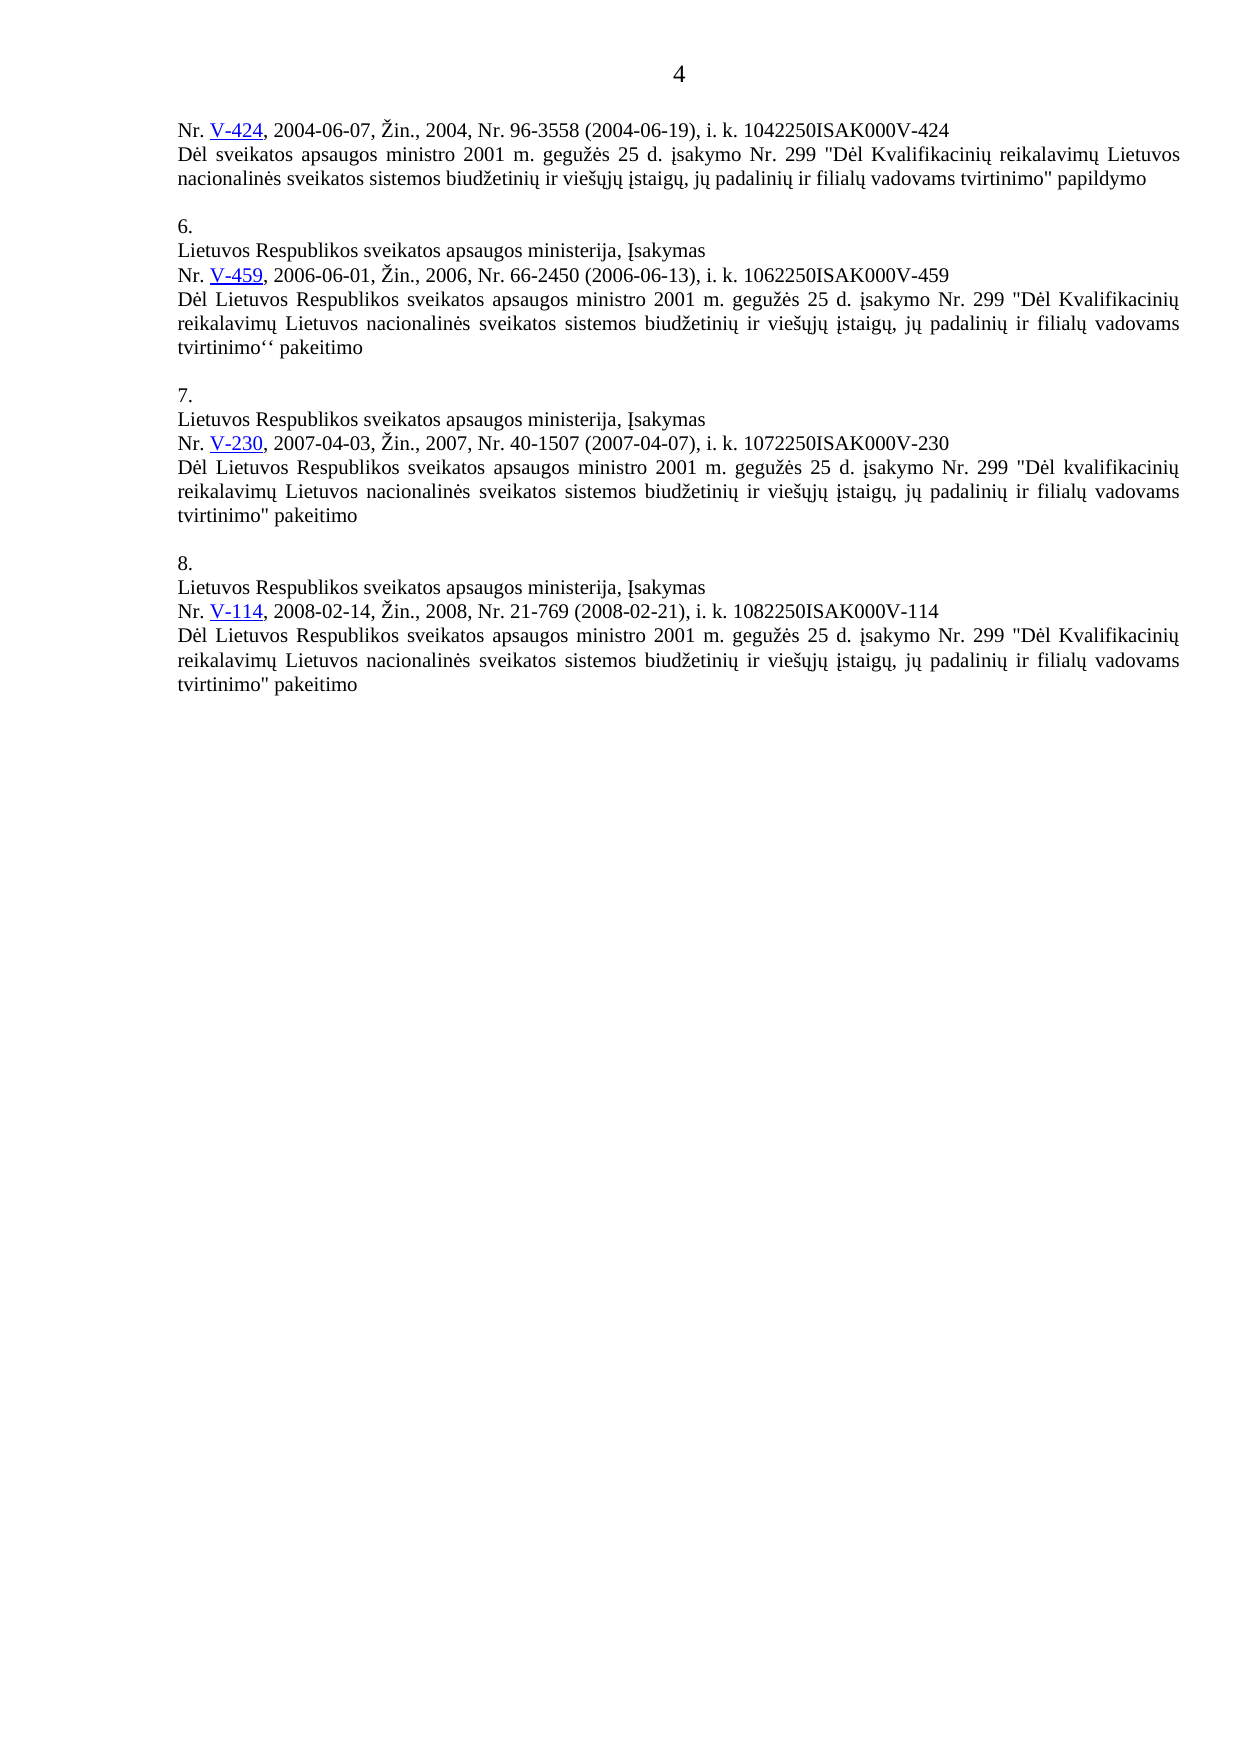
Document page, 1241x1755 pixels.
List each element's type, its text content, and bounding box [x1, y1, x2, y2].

text Nr. V-230, 2007-04-03, Žin., 2007, Nr. 40-1507 (2007-04-07), i. k. 1072250ISAK000V-230 [177, 431, 1181, 455]
text 8. [177, 551, 1181, 575]
text Lietuvos Respublikos sveikatos apsaugos ministerija, Įsakymas [177, 238, 1181, 262]
text Dėl Lietuvos Respublikos sveikatos apsaugos ministro 2001 m. gegužės 25 d. įsakymo Nr. 299 "Dėl Kvalifikacinių reikalavimų Lietuvos nacionalinės sveikatos sistemos biudžetinių ir viešųjų įstaigų, jų padalinių ir filialų vadovams tvirtinimo" pakeitimo [177, 623, 1181, 696]
text 7. [177, 383, 1181, 407]
text Nr. V-114, 2008-02-14, Žin., 2008, Nr. 21-769 (2008-02-21), i. k. 1082250ISAK000V-114 [177, 599, 1181, 623]
text Dėl Lietuvos Respublikos sveikatos apsaugos ministro 2001 m. gegužės 25 d. įsakymo Nr. 299 "Dėl Kvalifikacinių reikalavimų Lietuvos nacionalinės sveikatos sistemos biudžetinių ir viešųjų įstaigų, jų padalinių ir filialų vadovams tvirtinimo‘‘ pakeitimo [177, 287, 1181, 359]
text Lietuvos Respublikos sveikatos apsaugos ministerija, Įsakymas [177, 575, 1181, 599]
text Nr. V-459, 2006-06-01, Žin., 2006, Nr. 66-2450 (2006-06-13), i. k. 1062250ISAK000V-459 [177, 262, 1181, 287]
text Dėl sveikatos apsaugos ministro 2001 m. gegužės 25 d. įsakymo Nr. 299 "Dėl Kvalifikacinių reikalavimų Lietuvos nacionalinės sveikatos sistemos biudžetinių ir viešųjų įstaigų, jų padalinių ir filialų vadovams tvirtinimo" papildymo [177, 142, 1181, 190]
text Nr. V-424, 2004-06-07, Žin., 2004, Nr. 96-3558 (2004-06-19), i. k. 1042250ISAK000V-424 [177, 118, 1181, 142]
text Dėl Lietuvos Respublikos sveikatos apsaugos ministro 2001 m. gegužės 25 d. įsakymo Nr. 299 "Dėl kvalifikacinių reikalavimų Lietuvos nacionalinės sveikatos sistemos biudžetinių ir viešųjų įstaigų, jų padalinių ir filialų vadovams tvirtinimo" pakeitimo [177, 455, 1181, 527]
text 6. [177, 214, 1181, 238]
text Lietuvos Respublikos sveikatos apsaugos ministerija, Įsakymas [177, 407, 1181, 431]
